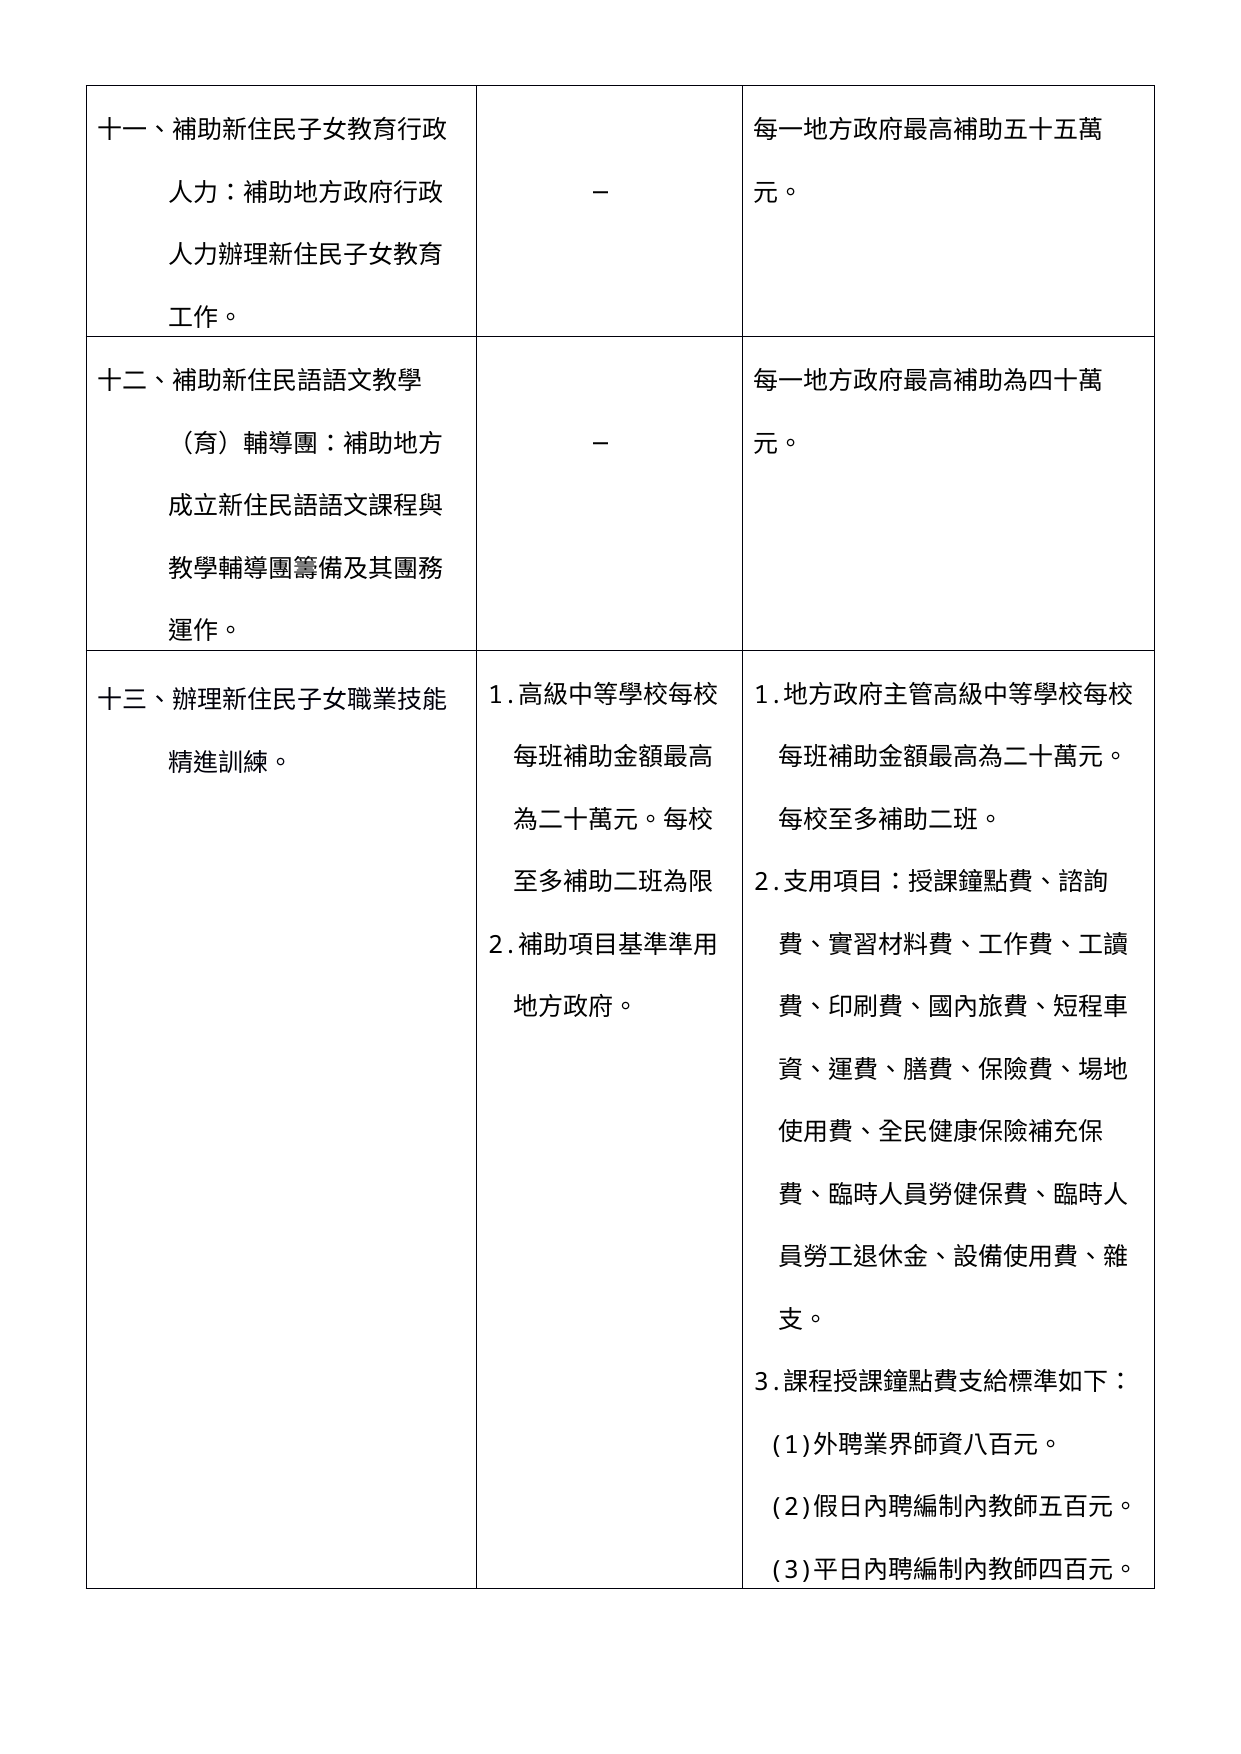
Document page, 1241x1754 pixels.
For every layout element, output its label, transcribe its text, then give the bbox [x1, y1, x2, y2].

table_cell 補助新住民語語文教學（育）輔導團：補助地方成立新住民語語文課程與教學輔導團籌備及其團務運作。 [87, 337, 476, 649]
table_cell 補助新住民子女教育行政人力：補助地方政府行政人力辦理新住民子女教育工作。 [87, 86, 476, 336]
table_cell 每一地方政府最高補助為四十萬元。 [743, 337, 1154, 649]
table_cell — [477, 86, 742, 336]
table_cell — [477, 337, 742, 649]
table_cell 1.高級中等學校每校每班補助金額最高為二十萬元。每校至多補助二班為限 2.補助項目基準準用地方政府。 [477, 651, 742, 1588]
table_cell 辦理新住民子女職業技能精進訓練。 [87, 651, 476, 1588]
table_cell 每一地方政府最高補助五十五萬元。 [743, 86, 1154, 336]
table_cell 1.地方政府主管高級中等學校每校每班補助金額最高為二十萬元。每校至多補助二班。 2.支用項目：授課鐘點費、諮詢費、實習材料費、工作費、工讀費、印刷費、國內旅費、短程車資、運費、膳費、保險費、場地使用費、全民健康保險補充保費、臨時人員勞健保費、臨時人員勞工退休金、設備使用費、雜支。 3.課程授課鐘點費支給標準如下： (1)外聘業界師資八百元。 (2)假日內聘編制內教師五百元。 (3)平日內聘編制內教師四百元。 [743, 651, 1154, 1588]
